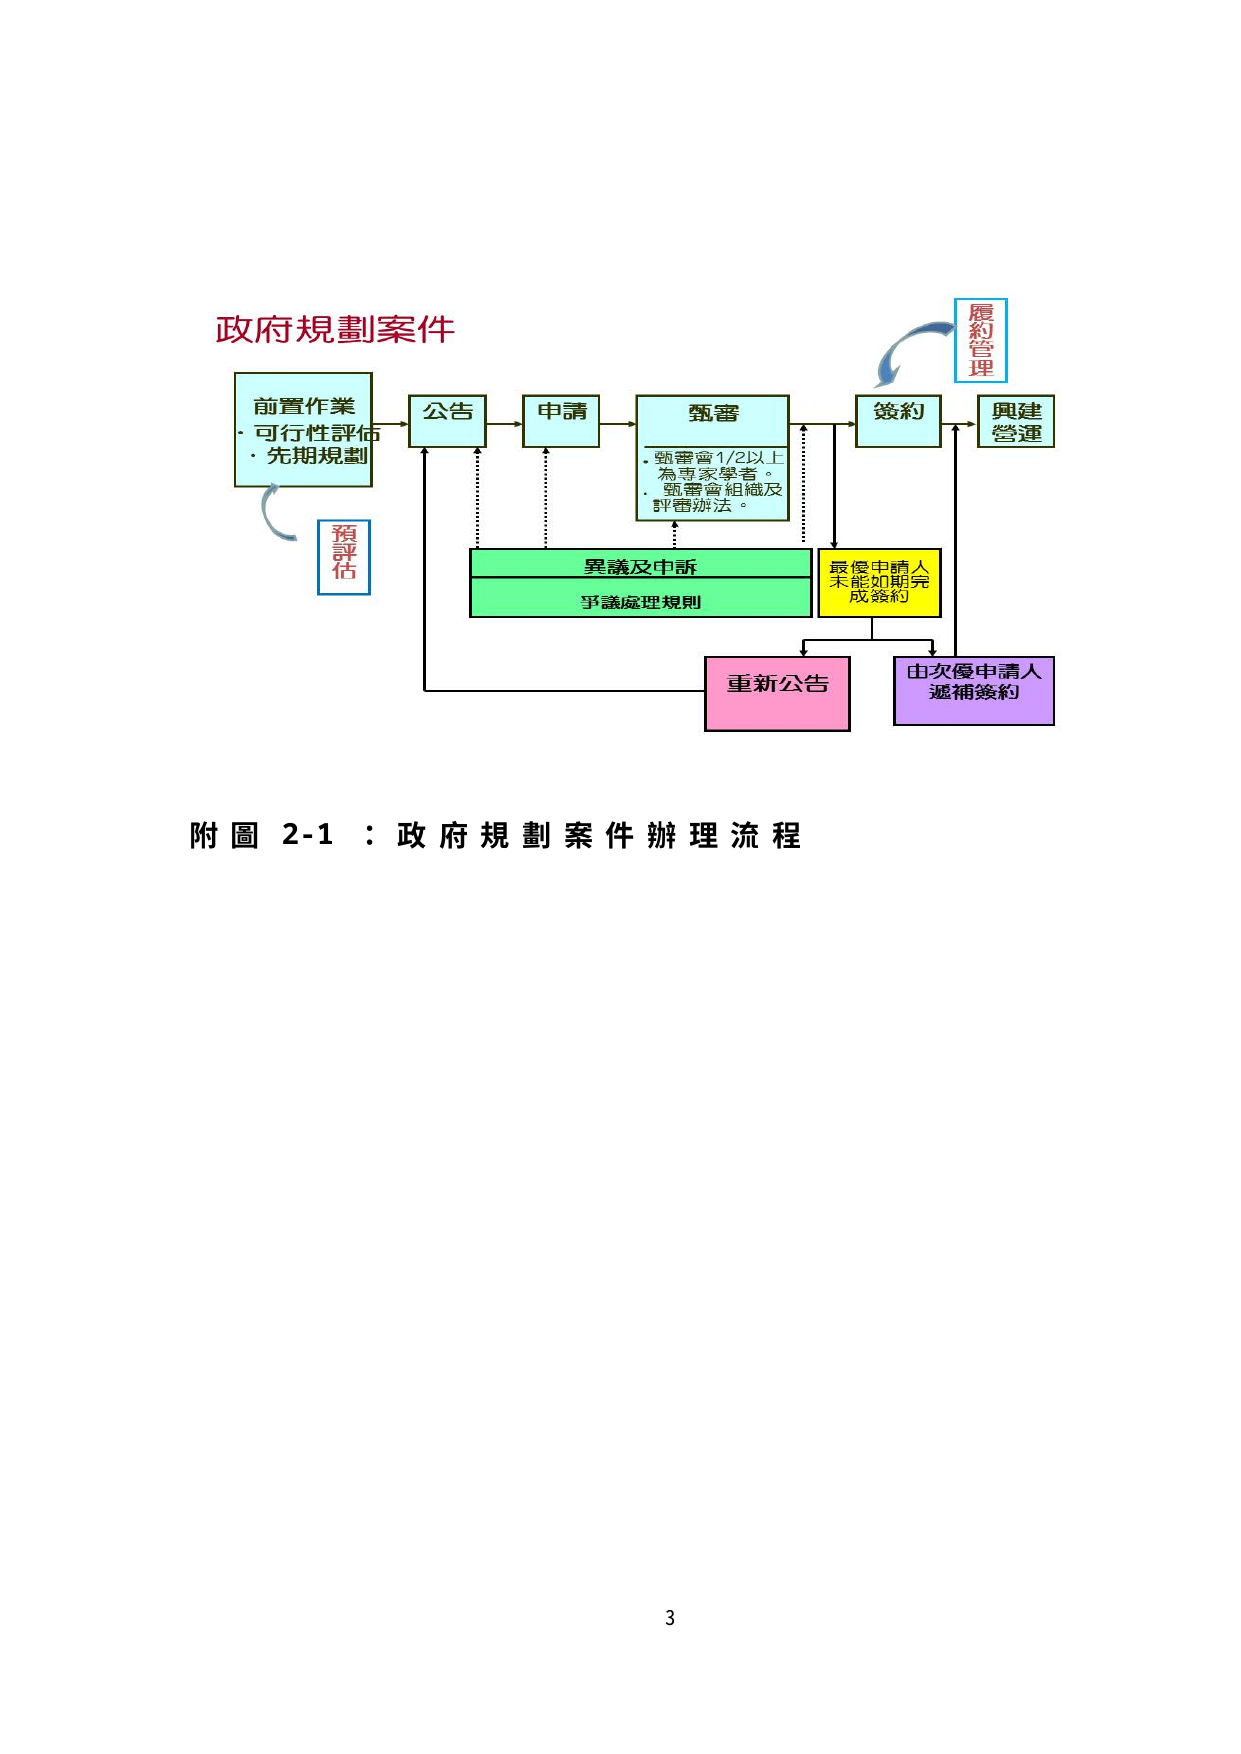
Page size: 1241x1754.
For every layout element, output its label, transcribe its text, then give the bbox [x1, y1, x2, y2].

text 附圖2-1：政府規劃案件辦理流程 [183, 743, 1058, 886]
text [183, 198, 1058, 290]
